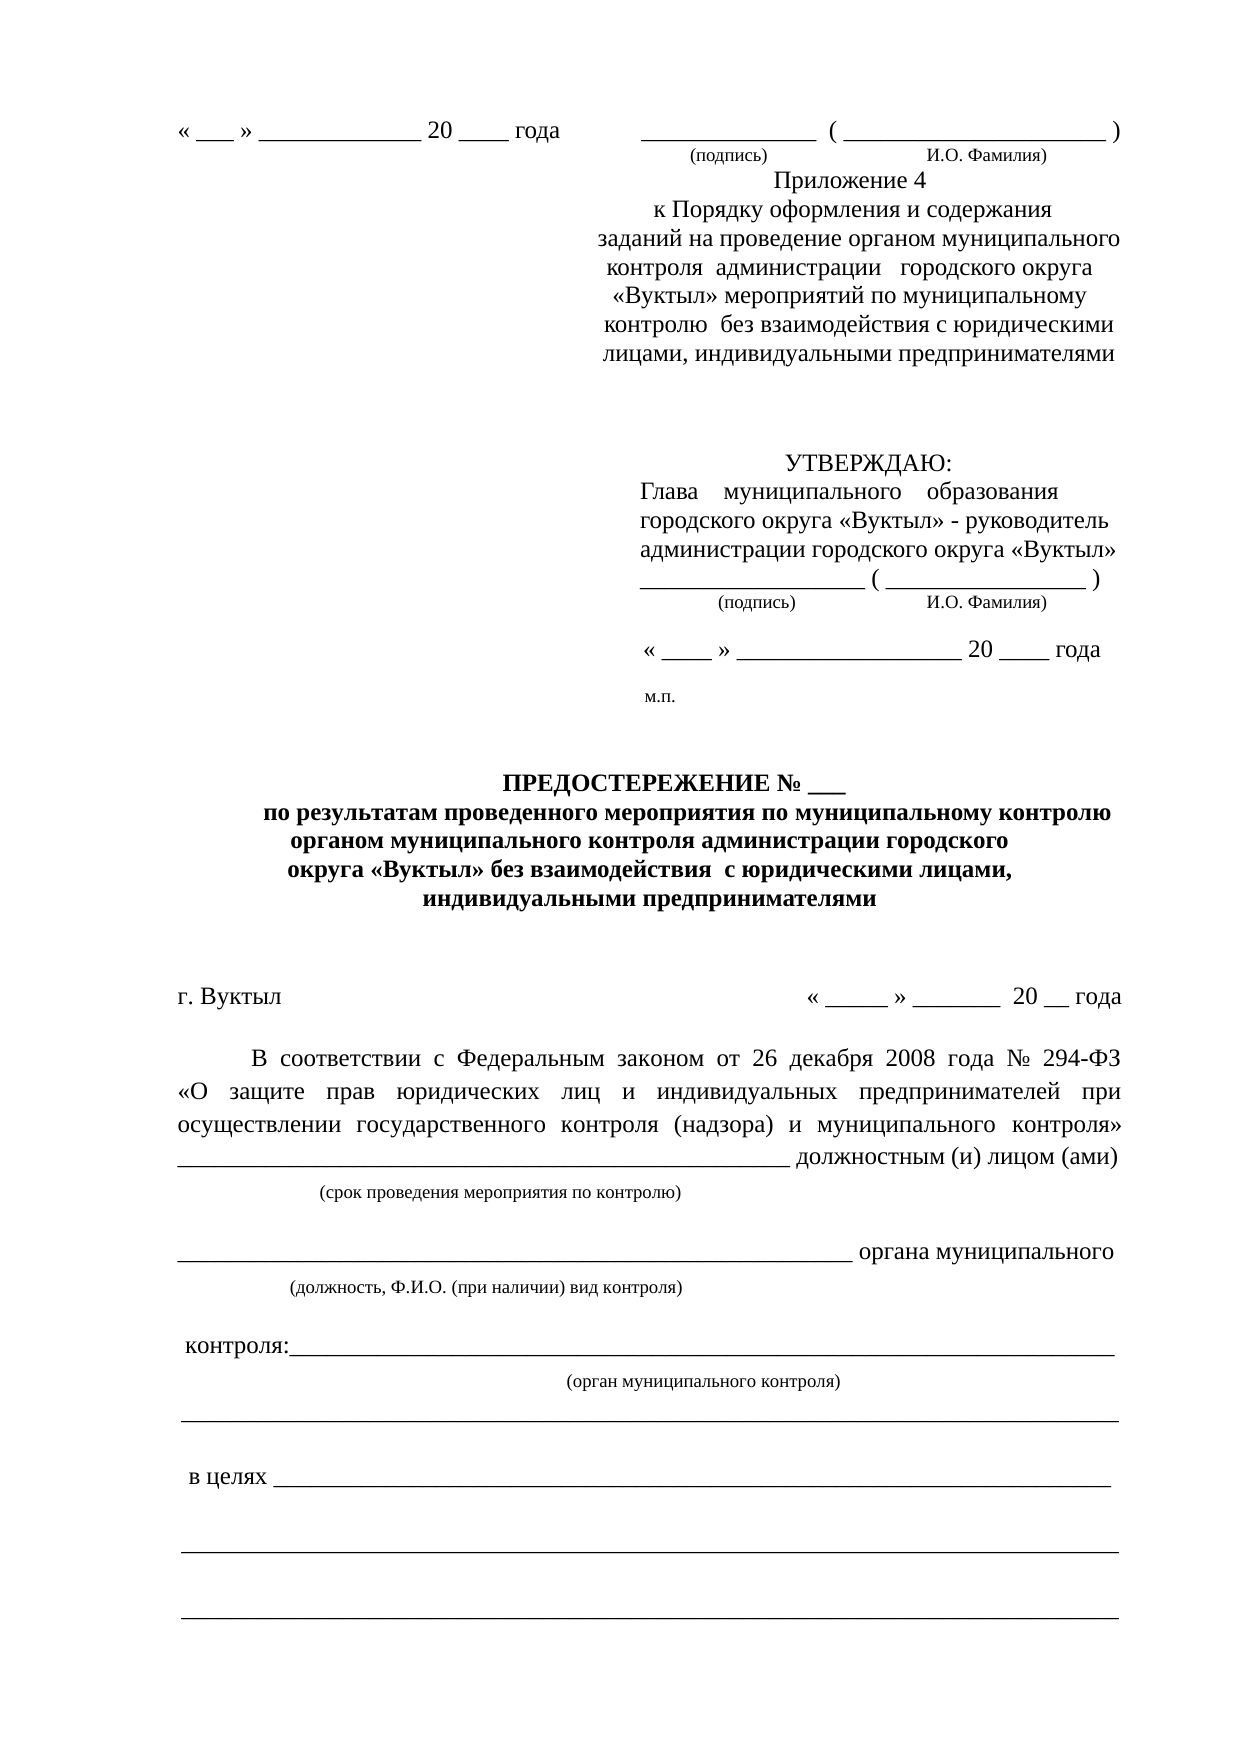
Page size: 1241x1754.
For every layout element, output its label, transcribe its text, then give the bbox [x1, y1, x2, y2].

text к Порядку оформления и содержания [177, 194, 1122, 223]
text УТВЕРЖДАЮ: [177, 448, 1122, 476]
text округа «Вуктыл» без взаимодействия с юридическими лицами, [177, 854, 1122, 883]
text (должность, Ф.И.О. (при наличии) вид контроля) [177, 1264, 1122, 1297]
text контролю без взаимодействия с юридическими [177, 309, 1122, 338]
text ___________________________________________________________________________ [177, 1589, 1122, 1621]
text г. Вуктыл « _____ » _______ 20 __ года [177, 977, 1122, 1010]
text индивидуальными предпринимателями [177, 883, 1122, 912]
text (орган муниципального контроля) [177, 1359, 1122, 1392]
text органом муниципального контроля администрации городского [177, 826, 1122, 854]
text (подпись) И.О. Фамилия) [177, 591, 1122, 613]
text ___________________________________________________________________________ [177, 1392, 1122, 1424]
text __________________ ( ________________ ) [177, 563, 1122, 591]
text ПРЕДОСТЕРЕЖЕНИЕ № ___ [177, 764, 1122, 797]
text по результатам проведенного мероприятия по муниципальному контролю [177, 797, 1122, 826]
text ___________________________________________________________________________ [177, 1523, 1122, 1556]
text контроля администрации городского округа [177, 252, 1122, 280]
text м.п. [177, 685, 1122, 706]
text Глава муниципального образования [177, 476, 1122, 505]
text (срок проведения мероприятия по контролю) [177, 1170, 1122, 1203]
text лицами, индивидуальными предпринимателями [177, 338, 1122, 367]
text ______________________________________________________ органа муниципального [177, 1203, 1122, 1264]
text Приложение 4 [177, 165, 1122, 194]
text «Вуктыл» мероприятий по муниципальному [177, 280, 1122, 309]
text « ____ » __________________ 20 ____ года [177, 634, 1122, 663]
text заданий на проведение органом муниципального [177, 223, 1122, 252]
text администрации городского округа «Вуктыл» [177, 534, 1122, 563]
text « ___ » _____________ 20 ____ года ______________ ( _____________________ ) [177, 115, 1122, 144]
text в целях ___________________________________________________________________ [177, 1457, 1122, 1490]
text контроля:__________________________________________________________________ [177, 1297, 1122, 1359]
text (подпись) И.О. Фамилия) [177, 144, 1122, 165]
text городского округа «Вуктыл» - руководитель [177, 505, 1122, 534]
text В соответствии с Федеральным законом от 26 декабря 2008 года № 294-ФЗ «О защите прав юридических лиц и индивидуальных предпринимателей при осуществлении государственного контроля (надзора) и муниципального контроля» _________________________________________________ должностным (и) лицом (ами) [177, 1010, 1122, 1170]
